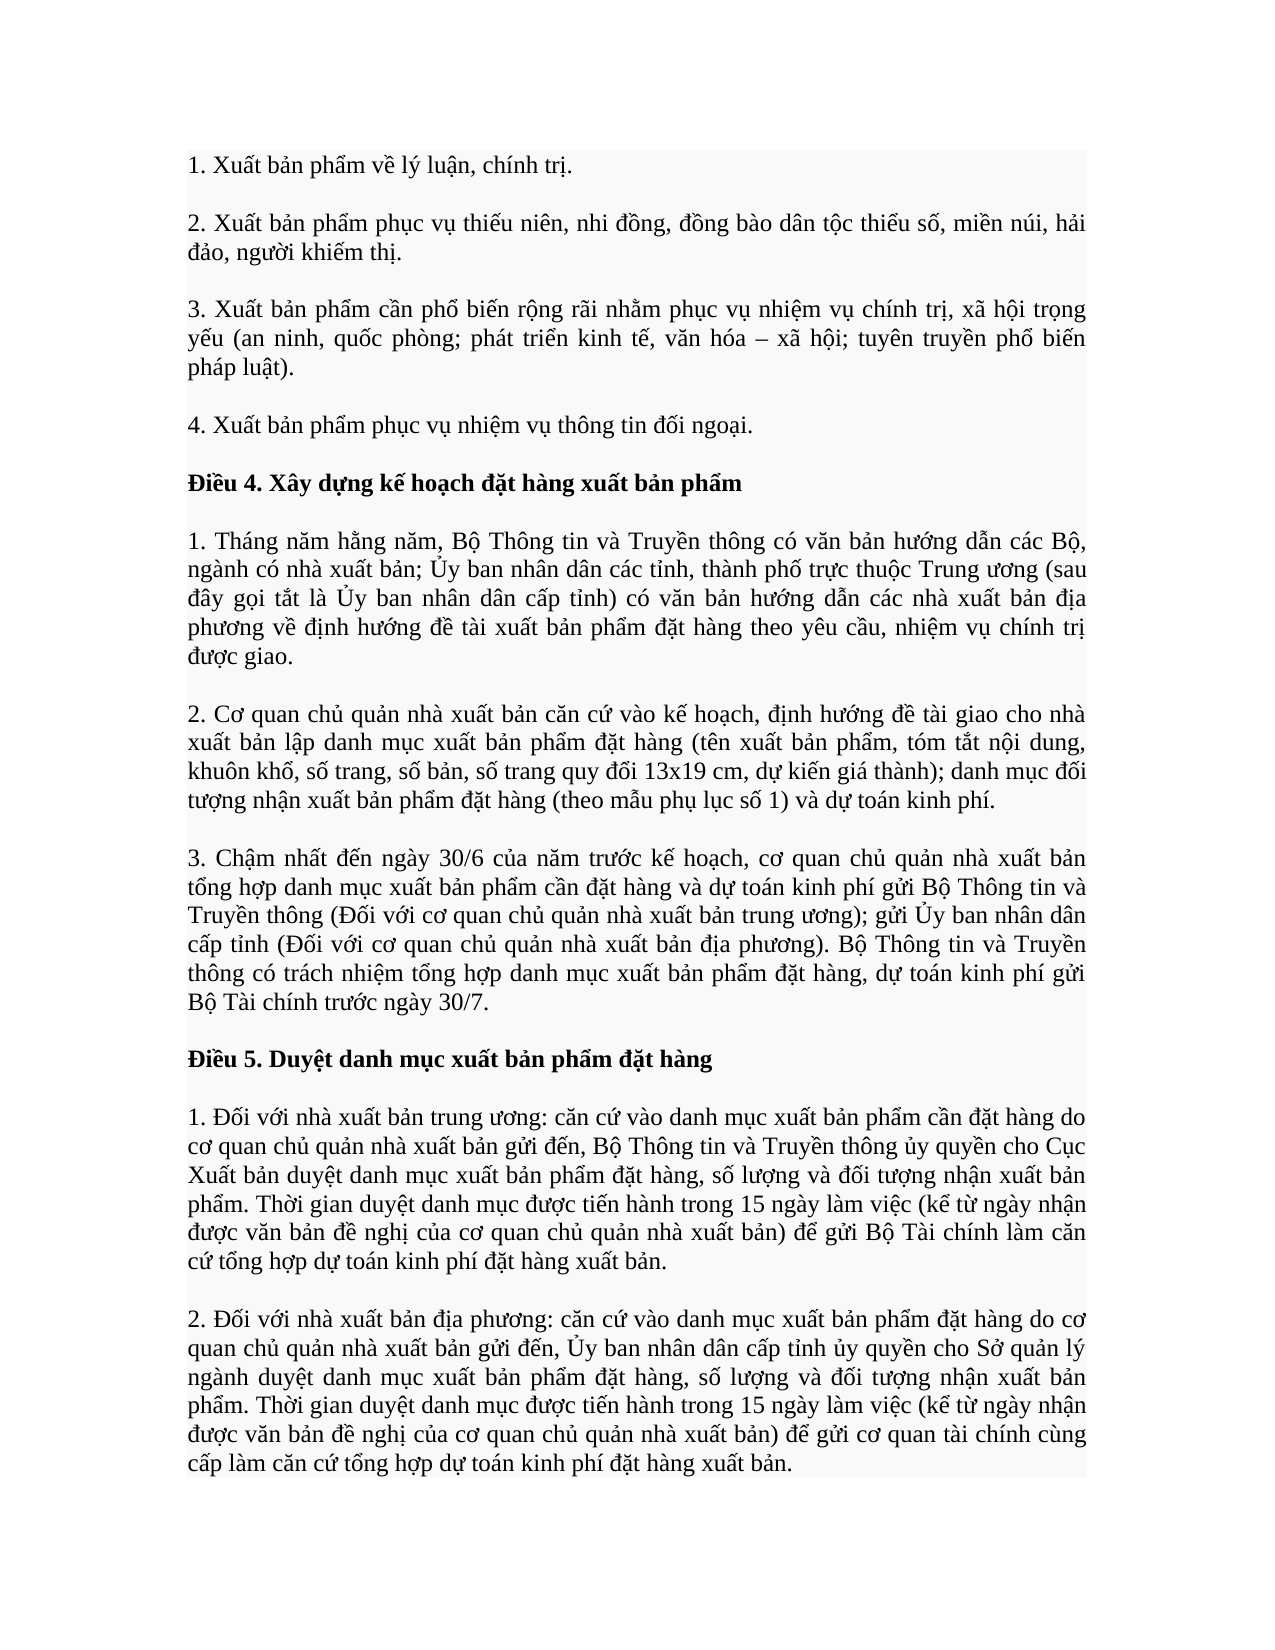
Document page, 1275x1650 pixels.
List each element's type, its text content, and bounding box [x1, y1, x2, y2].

text 3. Chậm nhất đến ngày 30/6 của năm trước kế hoạch, cơ quan chủ quản nhà xuất bản tổng hợp danh mục xuất bản phẩm cần đặt hàng và dự toán kinh phí gửi Bộ Thông tin và Truyền thông (Đối với cơ quan chủ quản nhà xuất bản trung ương); gửi Ủy ban nhân dân cấp tỉnh (Đối với cơ quan chủ quản nhà xuất bản địa phương). Bộ Thông tin và Truyền thông có trách nhiệm tổng hợp danh mục xuất bản phẩm đặt hàng, dự toán kinh phí gửi Bộ Tài chính trước ngày 30/7. [187, 843, 1087, 1015]
text 2. Xuất bản phẩm phục vụ thiếu niên, nhi đồng, đồng bào dân tộc thiểu số, miền núi, hải đảo, người khiếm thị. [187, 208, 1087, 265]
text 1. Đối với nhà xuất bản trung ương: căn cứ vào danh mục xuất bản phẩm cần đặt hàng do cơ quan chủ quản nhà xuất bản gửi đến, Bộ Thông tin và Truyền thông ủy quyền cho Cục Xuất bản duyệt danh mục xuất bản phẩm đặt hàng, số lượng và đối tượng nhận xuất bản phẩm. Thời gian duyệt danh mục được tiến hành trong 15 ngày làm việc (kể từ ngày nhận được văn bản đề nghị của cơ quan chủ quản nhà xuất bản) để gửi Bộ Tài chính làm căn cứ tổng hợp dự toán kinh phí đặt hàng xuất bản. [187, 1102, 1087, 1275]
text 1. Tháng năm hằng năm, Bộ Thông tin và Truyền thông có văn bản hướng dẫn các Bộ, ngành có nhà xuất bản; Ủy ban nhân dân các tỉnh, thành phố trực thuộc Trung ương (sau đây gọi tắt là Ủy ban nhân dân cấp tỉnh) có văn bản hướng dẫn các nhà xuất bản địa phương về định hướng đề tài xuất bản phẩm đặt hàng theo yêu cầu, nhiệm vụ chính trị được giao. [187, 526, 1087, 669]
text Điều 4. Xây dựng kế hoạch đặt hàng xuất bản phẩm [187, 468, 1087, 497]
text 1. Xuất bản phẩm về lý luận, chính trị. [187, 150, 1087, 179]
text Điều 5. Duyệt danh mục xuất bản phẩm đặt hàng [187, 1044, 1087, 1073]
text 4. Xuất bản phẩm phục vụ nhiệm vụ thông tin đối ngoại. [187, 410, 1087, 439]
text 2. Đối với nhà xuất bản địa phương: căn cứ vào danh mục xuất bản phẩm đặt hàng do cơ quan chủ quản nhà xuất bản gửi đến, Ủy ban nhân dân cấp tỉnh ủy quyền cho Sở quản lý ngành duyệt danh mục xuất bản phẩm đặt hàng, số lượng và đối tượng nhận xuất bản phẩm. Thời gian duyệt danh mục được tiến hành trong 15 ngày làm việc (kể từ ngày nhận được văn bản đề nghị của cơ quan chủ quản nhà xuất bản) để gửi cơ quan tài chính cùng cấp làm căn cứ tổng hợp dự toán kinh phí đặt hàng xuất bản. [187, 1304, 1087, 1477]
text 2. Cơ quan chủ quản nhà xuất bản căn cứ vào kế hoạch, định hướng đề tài giao cho nhà xuất bản lập danh mục xuất bản phẩm đặt hàng (tên xuất bản phẩm, tóm tắt nội dung, khuôn khổ, số trang, số bản, số trang quy đổi 13x19 cm, dự kiến giá thành); danh mục đối tượng nhận xuất bản phẩm đặt hàng (theo mẫu phụ lục số 1) và dự toán kinh phí. [187, 699, 1087, 814]
text 3. Xuất bản phẩm cần phổ biến rộng rãi nhằm phục vụ nhiệm vụ chính trị, xã hội trọng yếu (an ninh, quốc phòng; phát triển kinh tế, văn hóa – xã hội; tuyên truyền phổ biến pháp luật). [187, 294, 1087, 381]
